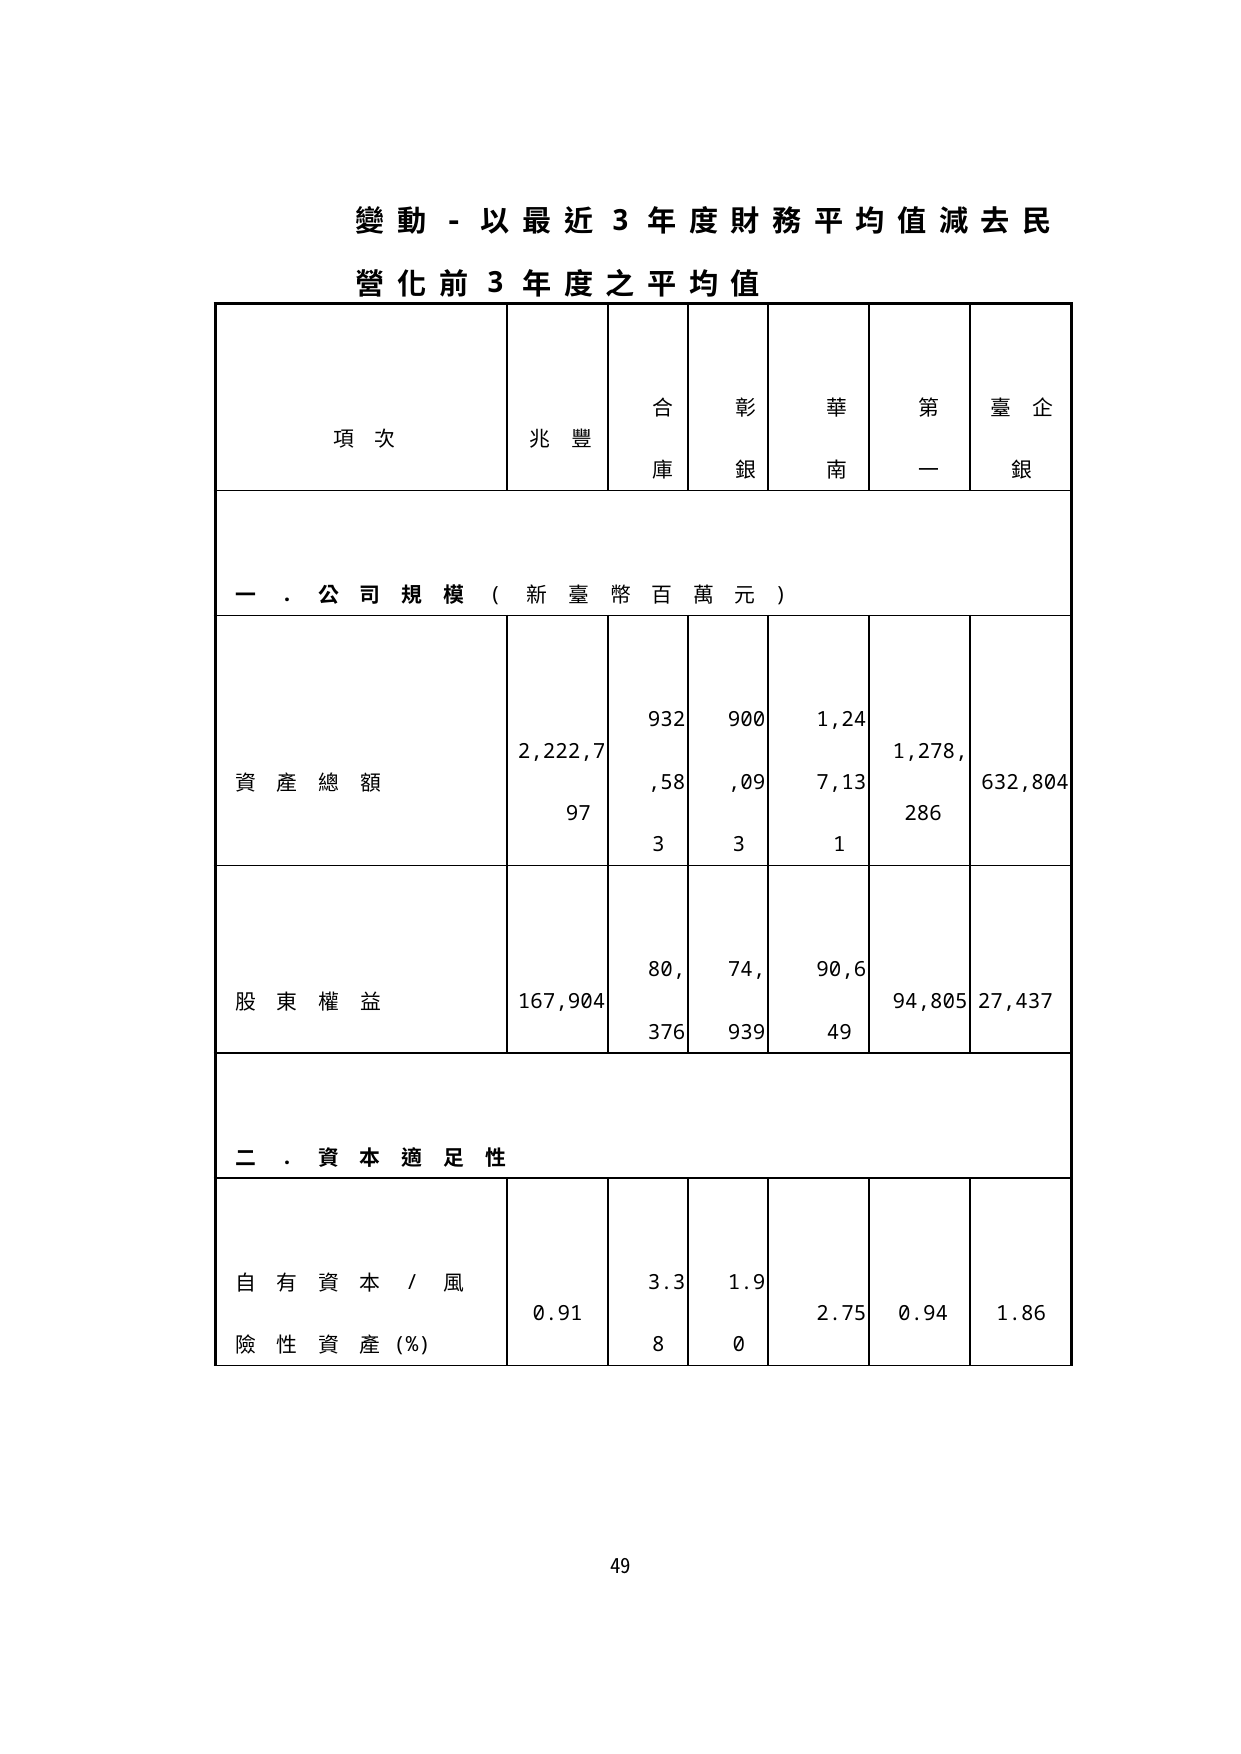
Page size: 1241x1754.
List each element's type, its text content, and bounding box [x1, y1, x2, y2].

table_header 兆豐 [508, 305, 607, 490]
table_cell 900,093 [689, 616, 767, 865]
table_cell 二.資本適足性 [217, 1054, 1070, 1177]
table_cell 932,583 [609, 616, 687, 865]
table_cell 2,222,797 [508, 616, 607, 865]
table_cell 1,278,286 [870, 616, 969, 865]
table_header 華南 [769, 305, 868, 490]
table_header 臺企銀 [971, 305, 1070, 490]
table_cell 94,805 [870, 866, 969, 1052]
table_header 項次 [217, 305, 506, 490]
table_header 第一 [870, 305, 969, 490]
table_cell 自有資本/風險性資產(%) [217, 1179, 506, 1365]
table_cell 股東權益 [217, 866, 506, 1052]
text 變動-以最近3年度財務平均值減去民營化前3年度之平均值 [213, 177, 1058, 302]
table_cell 1.90 [689, 1179, 767, 1365]
table_cell 0.94 [870, 1179, 969, 1365]
table_cell 0.91 [508, 1179, 607, 1365]
table_cell 1,247,131 [769, 616, 868, 865]
table_cell 27,437 [971, 866, 1070, 1052]
table_header 合庫 [609, 305, 687, 490]
table_cell 3.38 [609, 1179, 687, 1365]
table_cell 80,376 [609, 866, 687, 1052]
table_cell 2.75 [769, 1179, 868, 1365]
table_cell 資產總額 [217, 616, 506, 865]
table_cell 一.公司規模(新臺幣百萬元) [217, 491, 1070, 615]
table_cell 1.86 [971, 1179, 1070, 1365]
table_cell 90,649 [769, 866, 868, 1052]
table_cell 74,939 [689, 866, 767, 1052]
table_cell 167,904 [508, 866, 607, 1052]
table_cell 632,804 [971, 616, 1070, 865]
table_header 彰銀 [689, 305, 767, 490]
